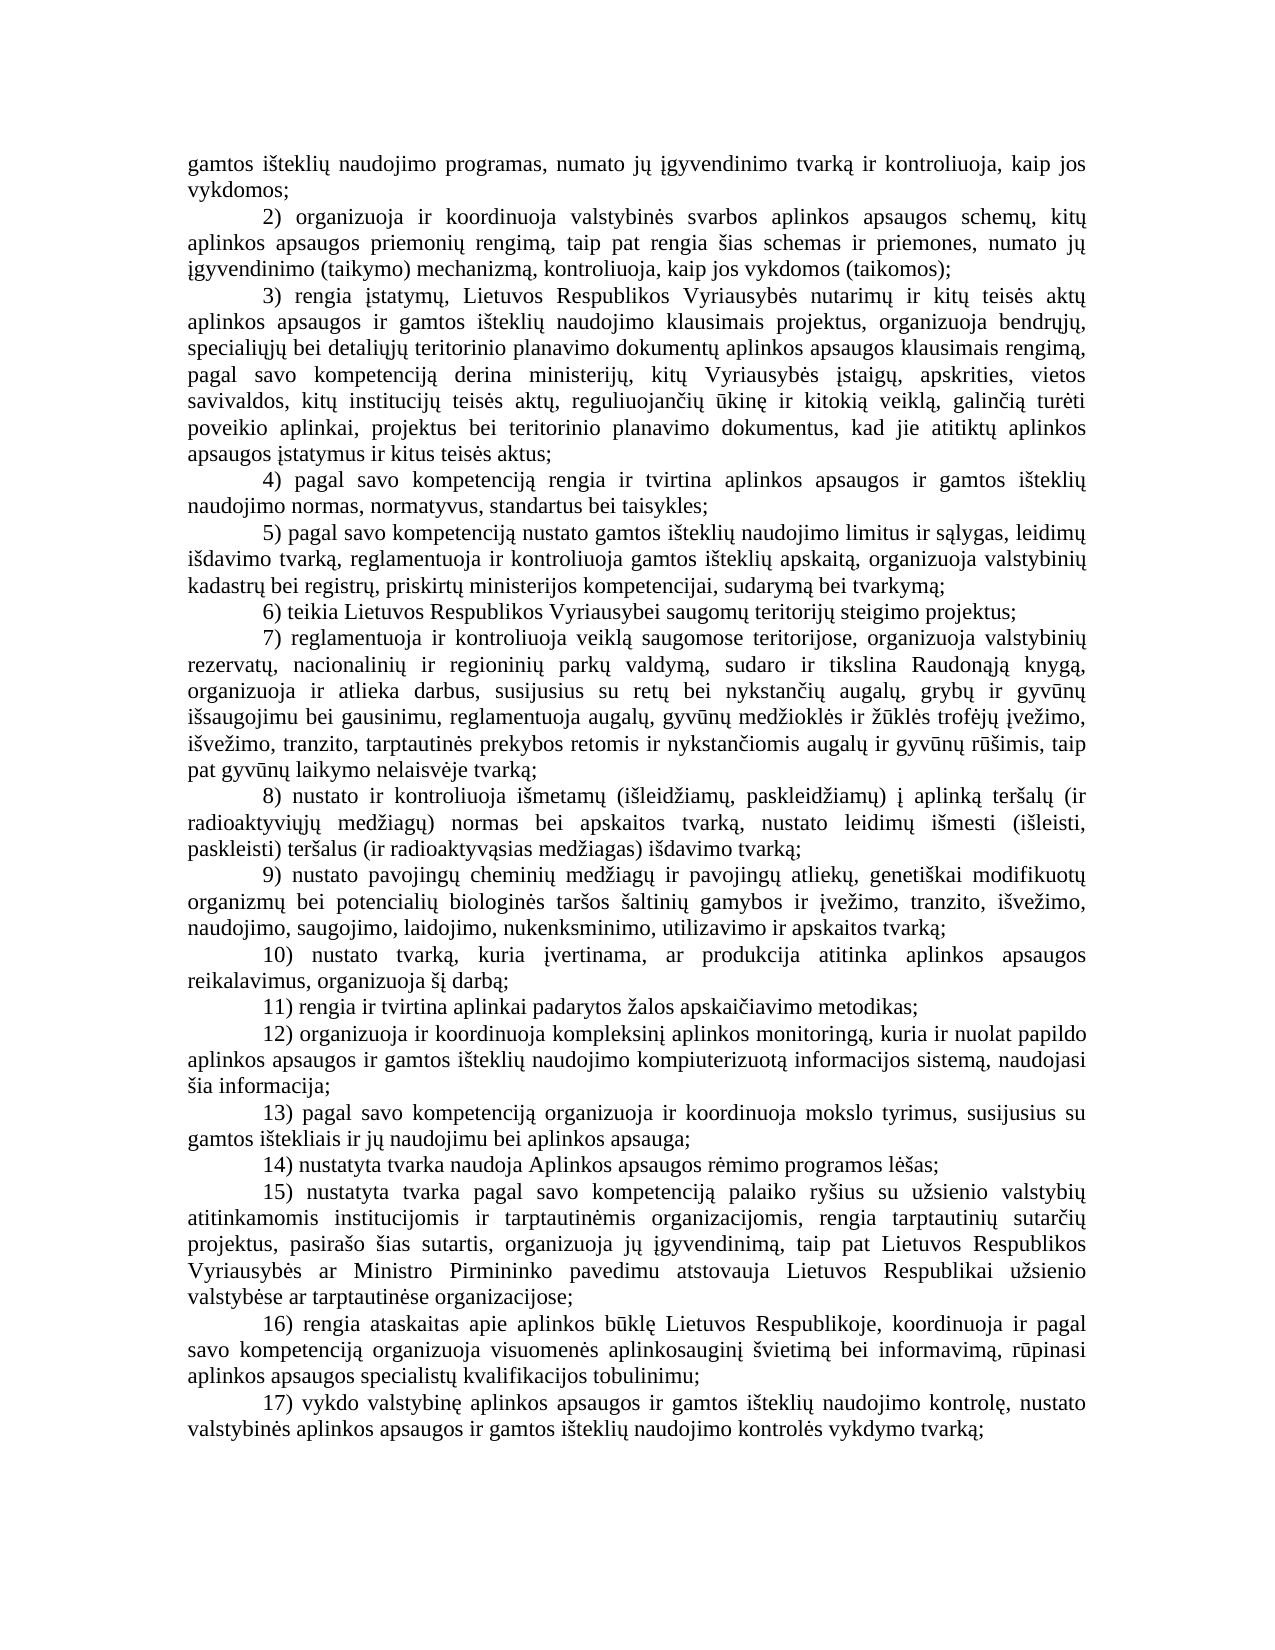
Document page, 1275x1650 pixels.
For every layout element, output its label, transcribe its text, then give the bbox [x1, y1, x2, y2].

text 2) organizuoja ir koordinuoja valstybinės svarbos aplinkos apsaugos schemų, kitų aplinkos apsaugos priemonių rengimą, taip pat rengia šias schemas ir priemones, numato jų įgyvendinimo (taikymo) mechanizmą, kontroliuoja, kaip jos vykdomos (taikomos); [187, 203, 1087, 282]
text 15) nustatyta tvarka pagal savo kompetenciją palaiko ryšius su užsienio valstybių atitinkamomis institucijomis ir tarptautinėmis organizacijomis, rengia tarptautinių sutarčių projektus, pasirašo šias sutartis, organizuoja jų įgyvendinimą, taip pat Lietuvos Respublikos Vyriausybės ar Ministro Pirmininko pavedimu atstovauja Lietuvos Respublikai užsienio valstybėse ar tarptautinėse organizacijose; [187, 1178, 1087, 1309]
text gamtos išteklių naudojimo programas, numato jų įgyvendinimo tvarką ir kontroliuoja, kaip jos vykdomos; [187, 150, 1087, 203]
text 13) pagal savo kompetenciją organizuoja ir koordinuoja mokslo tyrimus, susijusius su gamtos ištekliais ir jų naudojimu bei aplinkos apsauga; [187, 1099, 1087, 1151]
text 3) rengia įstatymų, Lietuvos Respublikos Vyriausybės nutarimų ir kitų teisės aktų aplinkos apsaugos ir gamtos išteklių naudojimo klausimais projektus, organizuoja bendrųjų, specialiųjų bei detaliųjų teritorinio planavimo dokumentų aplinkos apsaugos klausimais rengimą, pagal savo kompetenciją derina ministerijų, kitų Vyriausybės įstaigų, apskrities, vietos savivaldos, kitų institucijų teisės aktų, reguliuojančių ūkinę ir kitokią veiklą, galinčią turėti poveikio aplinkai, projektus bei teritorinio planavimo dokumentus, kad jie atitiktų aplinkos apsaugos įstatymus ir kitus teisės aktus; [187, 282, 1087, 466]
text 5) pagal savo kompetenciją nustato gamtos išteklių naudojimo limitus ir sąlygas, leidimų išdavimo tvarką, reglamentuoja ir kontroliuoja gamtos išteklių apskaitą, organizuoja valstybinių kadastrų bei registrų, priskirtų ministerijos kompetencijai, sudarymą bei tvarkymą; [187, 519, 1087, 598]
text 16) rengia ataskaitas apie aplinkos būklę Lietuvos Respublikoje, koordinuoja ir pagal savo kompetenciją organizuoja visuomenės aplinkosauginį švietimą bei informavimą, rūpinasi aplinkos apsaugos specialistų kvalifikacijos tobulinimu; [187, 1309, 1087, 1389]
text 4) pagal savo kompetenciją rengia ir tvirtina aplinkos apsaugos ir gamtos išteklių naudojimo normas, normatyvus, standartus bei taisykles; [187, 466, 1087, 519]
text 14) nustatyta tvarka naudoja Aplinkos apsaugos rėmimo programos lėšas; [187, 1151, 1087, 1178]
text 12) organizuoja ir koordinuoja kompleksinį aplinkos monitoringą, kuria ir nuolat papildo aplinkos apsaugos ir gamtos išteklių naudojimo kompiuterizuotą informacijos sistemą, naudojasi šia informacija; [187, 1020, 1087, 1099]
text 9) nustato pavojingų cheminių medžiagų ir pavojingų atliekų, genetiškai modifikuotų organizmų bei potencialių biologinės taršos šaltinių gamybos ir įvežimo, tranzito, išvežimo, naudojimo, saugojimo, laidojimo, nukenksminimo, utilizavimo ir apskaitos tvarką; [187, 862, 1087, 941]
text 7) reglamentuoja ir kontroliuoja veiklą saugomose teritorijose, organizuoja valstybinių rezervatų, nacionalinių ir regioninių parkų valdymą, sudaro ir tikslina Raudonąją knygą, organizuoja ir atlieka darbus, susijusius su retų bei nykstančių augalų, grybų ir gyvūnų išsaugojimu bei gausinimu, reglamentuoja augalų, gyvūnų medžioklės ir žūklės trofėjų įvežimo, išvežimo, tranzito, tarptautinės prekybos retomis ir nykstančiomis augalų ir gyvūnų rūšimis, taip pat gyvūnų laikymo nelaisvėje tvarką; [187, 624, 1087, 782]
text 8) nustato ir kontroliuoja išmetamų (išleidžiamų, paskleidžiamų) į aplinką teršalų (ir radioaktyviųjų medžiagų) normas bei apskaitos tvarką, nustato leidimų išmesti (išleisti, paskleisti) teršalus (ir radioaktyvąsias medžiagas) išdavimo tvarką; [187, 782, 1087, 862]
text 6) teikia Lietuvos Respublikos Vyriausybei saugomų teritorijų steigimo projektus; [187, 598, 1087, 624]
text 10) nustato tvarką, kuria įvertinama, ar produkcija atitinka aplinkos apsaugos reikalavimus, organizuoja šį darbą; [187, 941, 1087, 993]
text 17) vykdo valstybinę aplinkos apsaugos ir gamtos išteklių naudojimo kontrolę, nustato valstybinės aplinkos apsaugos ir gamtos išteklių naudojimo kontrolės vykdymo tvarką; [187, 1389, 1087, 1441]
text 11) rengia ir tvirtina aplinkai padarytos žalos apskaičiavimo metodikas; [187, 993, 1087, 1020]
